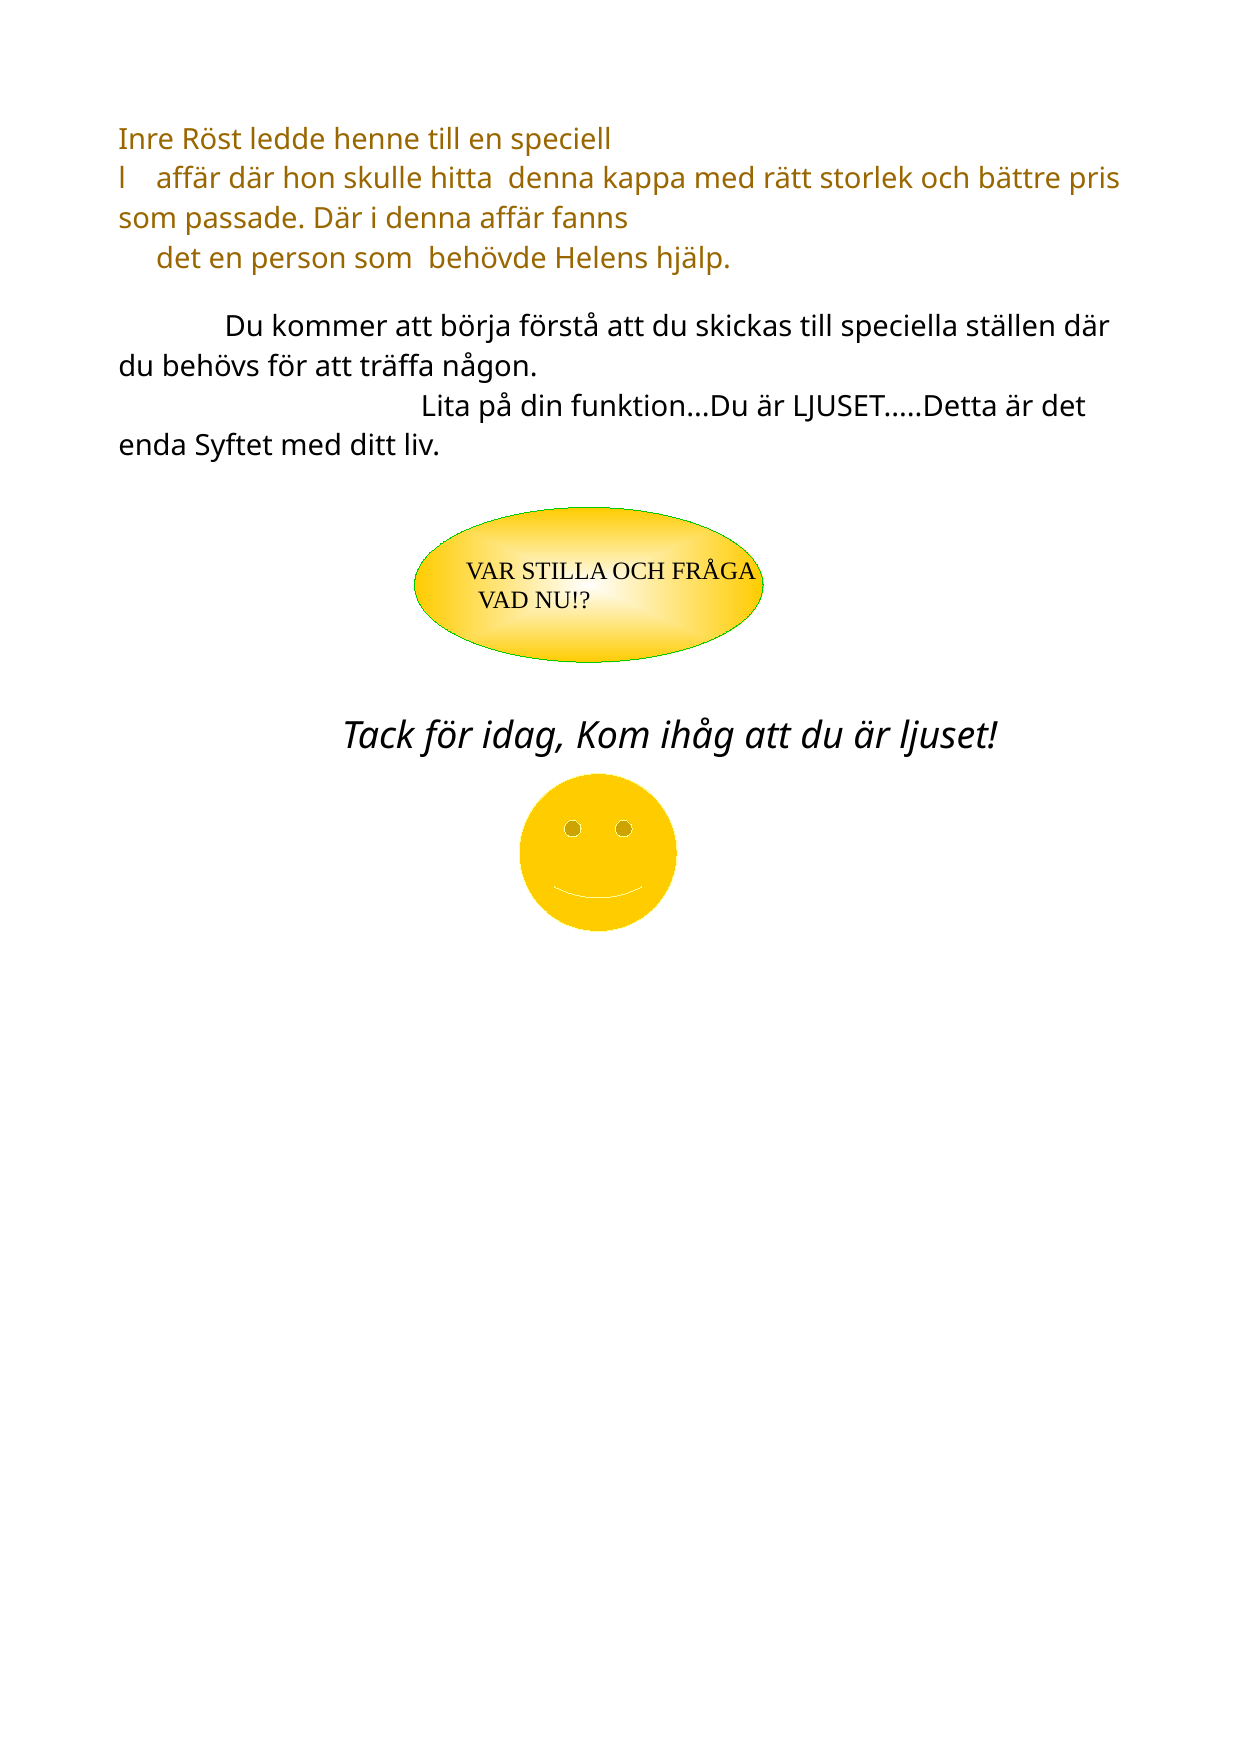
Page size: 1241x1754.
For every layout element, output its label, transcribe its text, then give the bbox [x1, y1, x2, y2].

text l affär där hon skulle hitta denna kappa med rätt storlek och bättre pris som passade. Där i denna affär fanns [118, 158, 1122, 237]
text Tack för idag, Kom ihåg att du är ljuset! [118, 709, 1122, 760]
text Lita på din funktion...Du är LJUSET.....Detta är det enda Syftet med ditt liv. [118, 385, 1122, 464]
text det en person som behövde Helens hjälp. [118, 237, 1122, 277]
text Du kommer att börja förstå att du skickas till speciella ställen där du behövs för att träffa någon. [118, 306, 1122, 385]
text Inre Röst ledde henne till en speciell [118, 118, 1122, 158]
